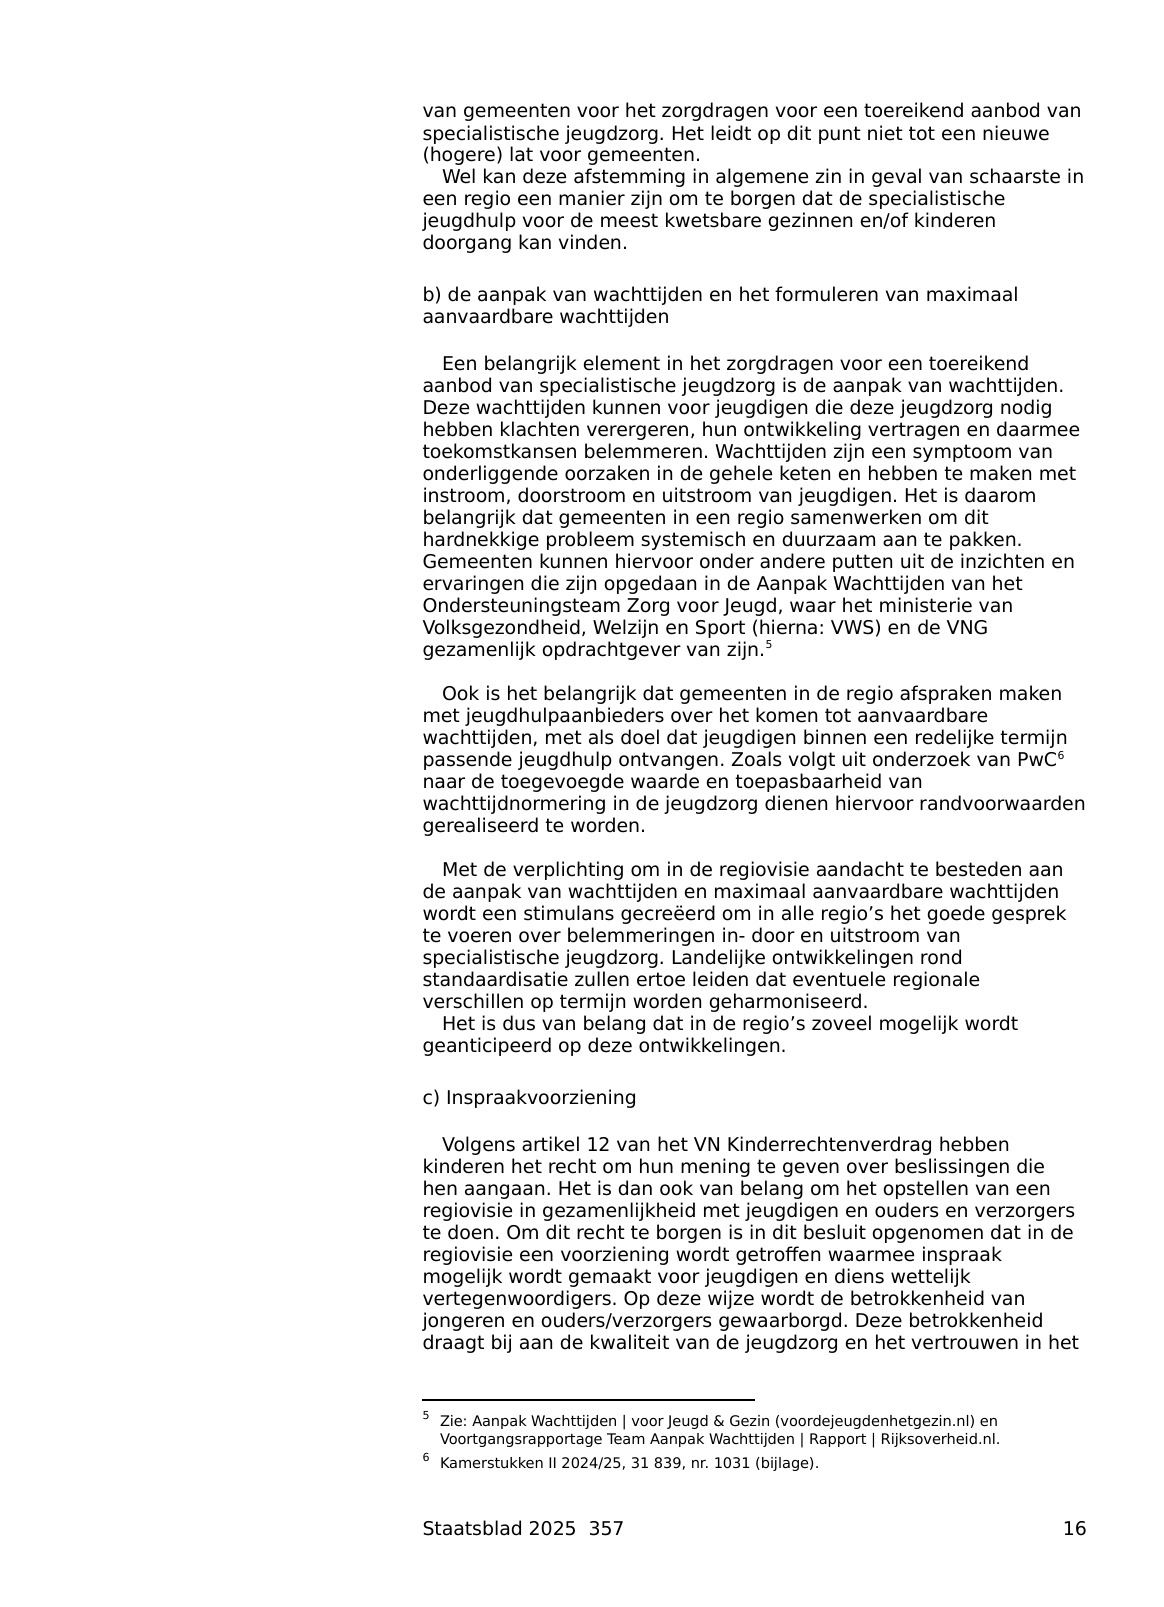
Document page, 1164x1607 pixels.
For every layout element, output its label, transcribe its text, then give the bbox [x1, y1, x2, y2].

text Een belangrijk element in het zorgdragen voor een toereikend aanbod van specialistische jeugdzorg is de aanpak van wachttijden. Deze wachttijden kunnen voor jeugdigen die deze jeugdzorg nodig hebben klachten verergeren, hun ontwikkeling vertragen en daarmee toekomstkansen belemmeren. Wachttijden zijn een symptoom van onderliggende oorzaken in de gehele keten en hebben te maken met instroom, doorstroom en uitstroom van jeugdigen. Het is daarom belangrijk dat gemeenten in een regio samenwerken om dit hardnekkige probleem systemisch en duurzaam aan te pakken. Gemeenten kunnen hiervoor onder andere putten uit de inzichten en ervaringen die zijn opgedaan in de Aanpak Wachttijden van het Ondersteuningsteam Zorg voor Jeugd, waar het ministerie van Volksgezondheid, Welzijn en Sport (hierna: VWS) en de VNG gezamenlijk opdrachtgever van zijn. [422, 353, 1087, 661]
text Wel kan deze afstemming in algemene zin in geval van schaarste in een regio een manier zijn om te borgen dat de specialistische jeugdhulp voor de meest kwetsbare gezinnen en/of kinderen doorgang kan vinden. [422, 166, 1087, 254]
subtitle b) de aanpak van wachttijden en het formuleren van maximaal aanvaardbare wachttijden [422, 284, 1087, 328]
text Volgens artikel 12 van het VN Kinderrechtenverdrag hebben kinderen het recht om hun mening te geven over beslissingen die hen aangaan. Het is dan ook van belang om het opstellen van een regiovisie in gezamenlijkheid met jeugdigen en ouders en verzorgers te doen. Om dit recht te borgen is in dit besluit opgenomen dat in de regiovisie een voorziening wordt getroffen waarmee inspraak mogelijk wordt gemaakt voor jeugdigen en diens wettelijk vertegenwoordigers. Op deze wijze wordt de betrokkenheid van jongeren en ouders/verzorgers gewaarborgd. Deze betrokkenheid draagt bij aan de kwaliteit van de jeugdzorg en het vertrouwen in het [422, 1134, 1087, 1354]
text Met de verplichting om in de regiovisie aandacht te besteden aan de aanpak van wachttijden en maximaal aanvaardbare wachttijden wordt een stimulans gecreëerd om in alle regio’s het goede gesprek te voeren over belemmeringen in- door en uitstroom van specialistische jeugdzorg. Landelijke ontwikkelingen rond standaardisatie zullen ertoe leiden dat eventuele regionale verschillen op termijn worden geharmoniseerd. [422, 859, 1087, 1013]
text van gemeenten voor het zorgdragen voor een toereikend aanbod van specialistische jeugdzorg. Het leidt op dit punt niet tot een nieuwe (hogere) lat voor gemeenten. [422, 100, 1087, 166]
text Kamerstukken II 2024/25, 31 839, nr. 1031 (bijlage). [422, 1451, 1087, 1473]
text Zie: Aanpak Wachttijden | voor Jeugd & Gezin (voordejeugdenhetgezin.nl) en Voortgangsrapportage Team Aanpak Wachttijden | Rapport | Rijksoverheid.nl. [422, 1409, 1087, 1448]
text Ook is het belangrijk dat gemeenten in de regio afspraken maken met jeugdhulpaanbieders over het komen tot aanvaardbare wachttijden, met als doel dat jeugdigen binnen een redelijke termijn passende jeugdhulp ontvangen. Zoals volgt uit onderzoek van PwC naar de toegevoegde waarde en toepasbaarheid van wachttijdnormering in de jeugdzorg dienen hiervoor randvoorwaarden gerealiseerd te worden. [422, 683, 1087, 837]
subtitle c) Inspraakvoorziening [422, 1087, 1087, 1109]
text Het is dus van belang dat in de regio’s zoveel mogelijk wordt geanticipeerd op deze ontwikkelingen. [422, 1013, 1087, 1057]
